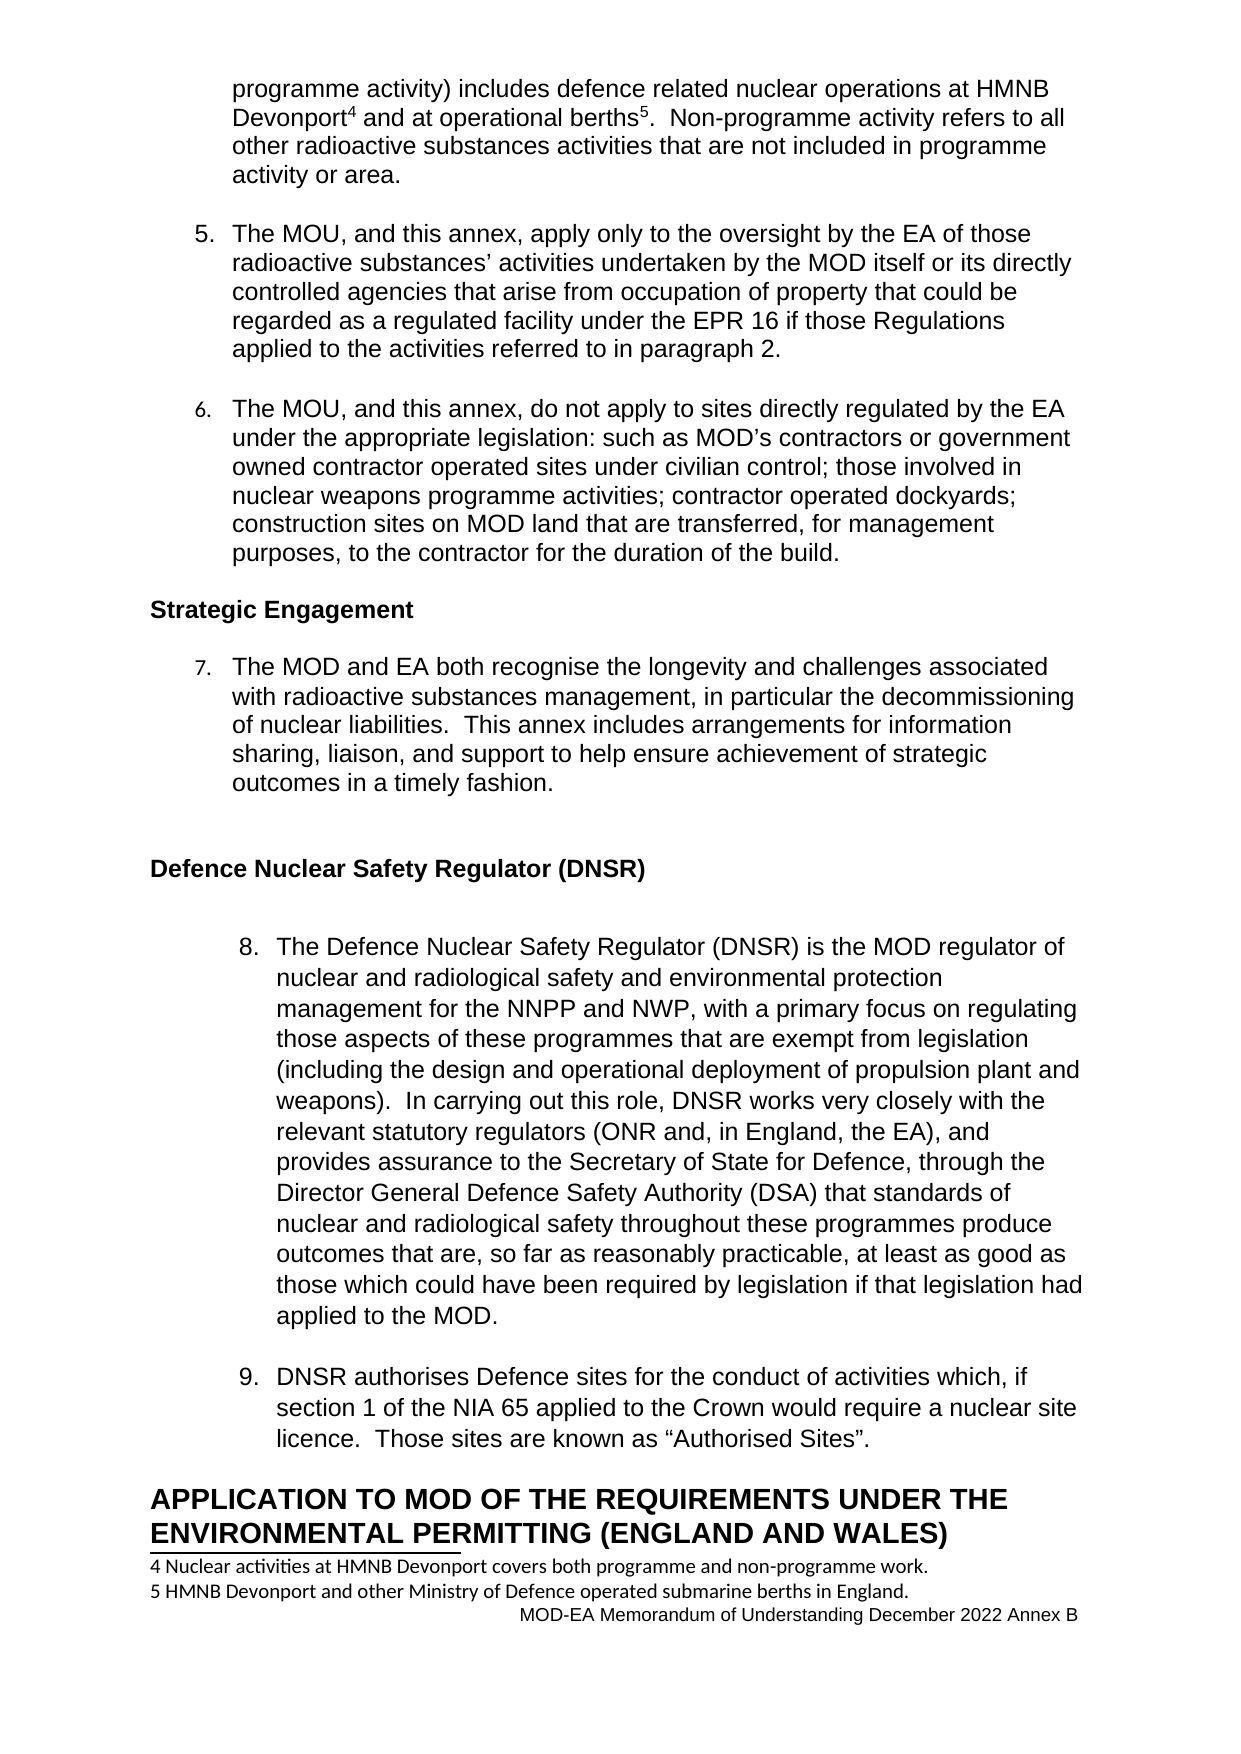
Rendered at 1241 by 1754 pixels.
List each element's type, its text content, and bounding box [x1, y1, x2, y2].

list The MOD and EA both recognise the longevity and challenges associated with radioactive substances management, in particular the decommissioning of nuclear liabilities. This annex includes arrangements for information sharing, liaison, and support to help ensure achievement of strategic outcomes in a timely fashion. [194, 652, 1090, 797]
list The MOU, and this annex, do not apply to sites directly regulated by the EA under the appropriate legislation: such as MOD’s contractors or government owned contractor operated sites under civilian control; those involved in nuclear weapons programme activities; contractor operated dockyards; construction sites on MOD land that are transferred, for management purposes, to the contractor for the duration of the build. [194, 394, 1090, 595]
list Nuclear activities at HMNB Devonport covers both programme and non-programme work. [150, 1553, 1090, 1578]
list HMNB Devonport and other Ministry of Defence operated submarine berths in England. [150, 1578, 1090, 1604]
text Strategic Engagement [150, 595, 1090, 624]
text APPLICATION TO MOD OF THE REQUIREMENTS UNDER THE ENVIRONMENTAL PERMITTING (ENGLAND AND WALES) [150, 1482, 1090, 1549]
text Defence Nuclear Safety Regulator (DNSR) [150, 854, 1090, 883]
list DNSR authorises Defence sites for the conduct of activities which, if section 1 of the NIA 65 applied to the Crown would require a nuclear site licence. Those sites are known as “Authorised Sites”. [239, 1362, 1090, 1453]
list The Defence Nuclear Safety Regulator (DNSR) is the MOD regulator of nuclear and radiological safety and environmental protection management for the NNPP and NWP, with a primary focus on regulating those aspects of these programmes that are exempt from legislation (including the design and operational deployment of propulsion plant and weapons). In carrying out this role, DNSR works very closely with the relevant statutory regulators (ONR and, in England, the EA), and provides assurance to the Secretary of State for Defence, through the Director General Defence Safety Authority (DSA) that standards of nuclear and radiological safety throughout these programmes produce outcomes that are, so far as reasonably practicable, at least as good as those which could have been required by legislation if that legislation had applied to the MOD. [239, 932, 1090, 1360]
list programme activity) includes defence related nuclear operations at HMNB Devonport and at operational berths. Non-programme activity refers to all other radioactive substances activities that are not included in programme activity or area. [194, 74, 1090, 189]
list The MOU, and this annex, apply only to the oversight by the EA of those radioactive substances’ activities undertaken by the MOD itself or its directly controlled agencies that arise from occupation of property that could be regarded as a regulated facility under the EPR 16 if those Regulations applied to the activities referred to in paragraph 2. [194, 219, 1090, 363]
